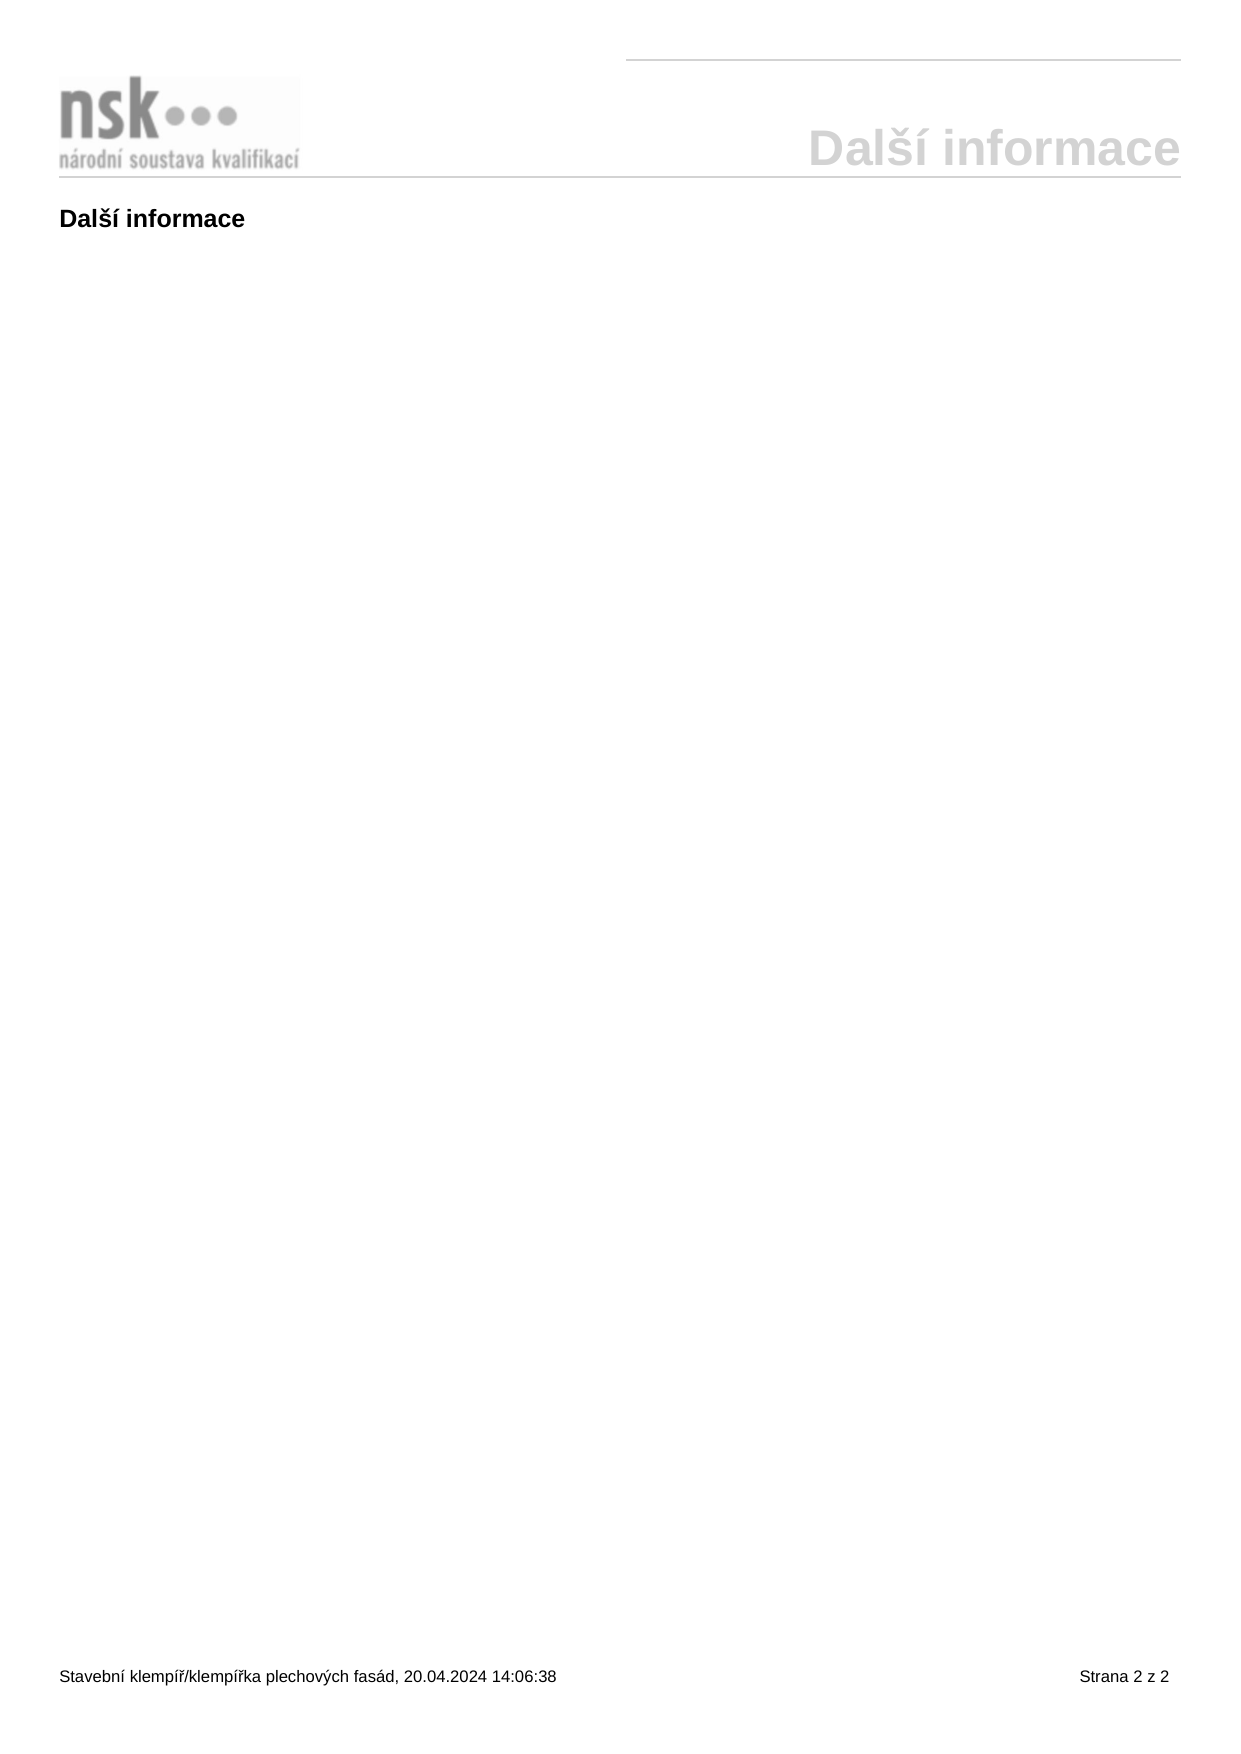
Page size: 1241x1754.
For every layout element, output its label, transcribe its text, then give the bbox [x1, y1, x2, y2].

table_cell [620, 836, 626, 1136]
table_cell [484, 171, 620, 176]
table_cell [59, 236, 483, 536]
table_cell [59, 171, 483, 176]
table_cell [626, 236, 862, 536]
table_cell [862, 536, 1169, 836]
table_cell [59, 178, 1181, 194]
table_cell [620, 236, 626, 536]
table_cell [484, 236, 620, 536]
table_cell [59, 194, 483, 200]
table_cell [1169, 1397, 1181, 1658]
table_cell [59, 1397, 483, 1658]
table_cell [59, 1136, 483, 1397]
table_cell [59, 836, 483, 1136]
table_cell [862, 1397, 1169, 1658]
table_cell [1169, 1658, 1181, 1694]
table_cell [1169, 236, 1181, 536]
table_cell [620, 1136, 626, 1397]
table_cell [484, 536, 620, 836]
table_cell Další informace [59, 200, 1181, 236]
table_cell [626, 194, 862, 200]
picture [58, 59, 621, 171]
table_cell [1169, 194, 1181, 200]
table_cell [1169, 1136, 1181, 1397]
table_cell [620, 536, 626, 836]
table_cell [862, 836, 1169, 1136]
table_cell Strana 2 z 2 [862, 1658, 1169, 1694]
table_cell [626, 1136, 862, 1397]
table_cell [484, 836, 620, 1136]
table_cell [862, 1136, 1169, 1397]
table_cell [626, 536, 862, 836]
table_cell Stavební klempíř/klempířka plechových fasád, 20.04.2024 14:06:38 [59, 1658, 862, 1694]
table_cell [484, 1136, 620, 1397]
table_cell [862, 194, 1169, 200]
table_cell Další informace [626, 61, 1181, 176]
table_cell [1169, 536, 1181, 836]
table_cell [484, 1397, 620, 1658]
table_cell [626, 1397, 862, 1658]
table_cell [626, 836, 862, 1136]
table_cell [484, 194, 620, 200]
table_cell [59, 536, 483, 836]
table_cell [862, 236, 1169, 536]
table_cell [621, 59, 626, 170]
table_cell [1169, 836, 1181, 1136]
table_cell [620, 1397, 626, 1658]
